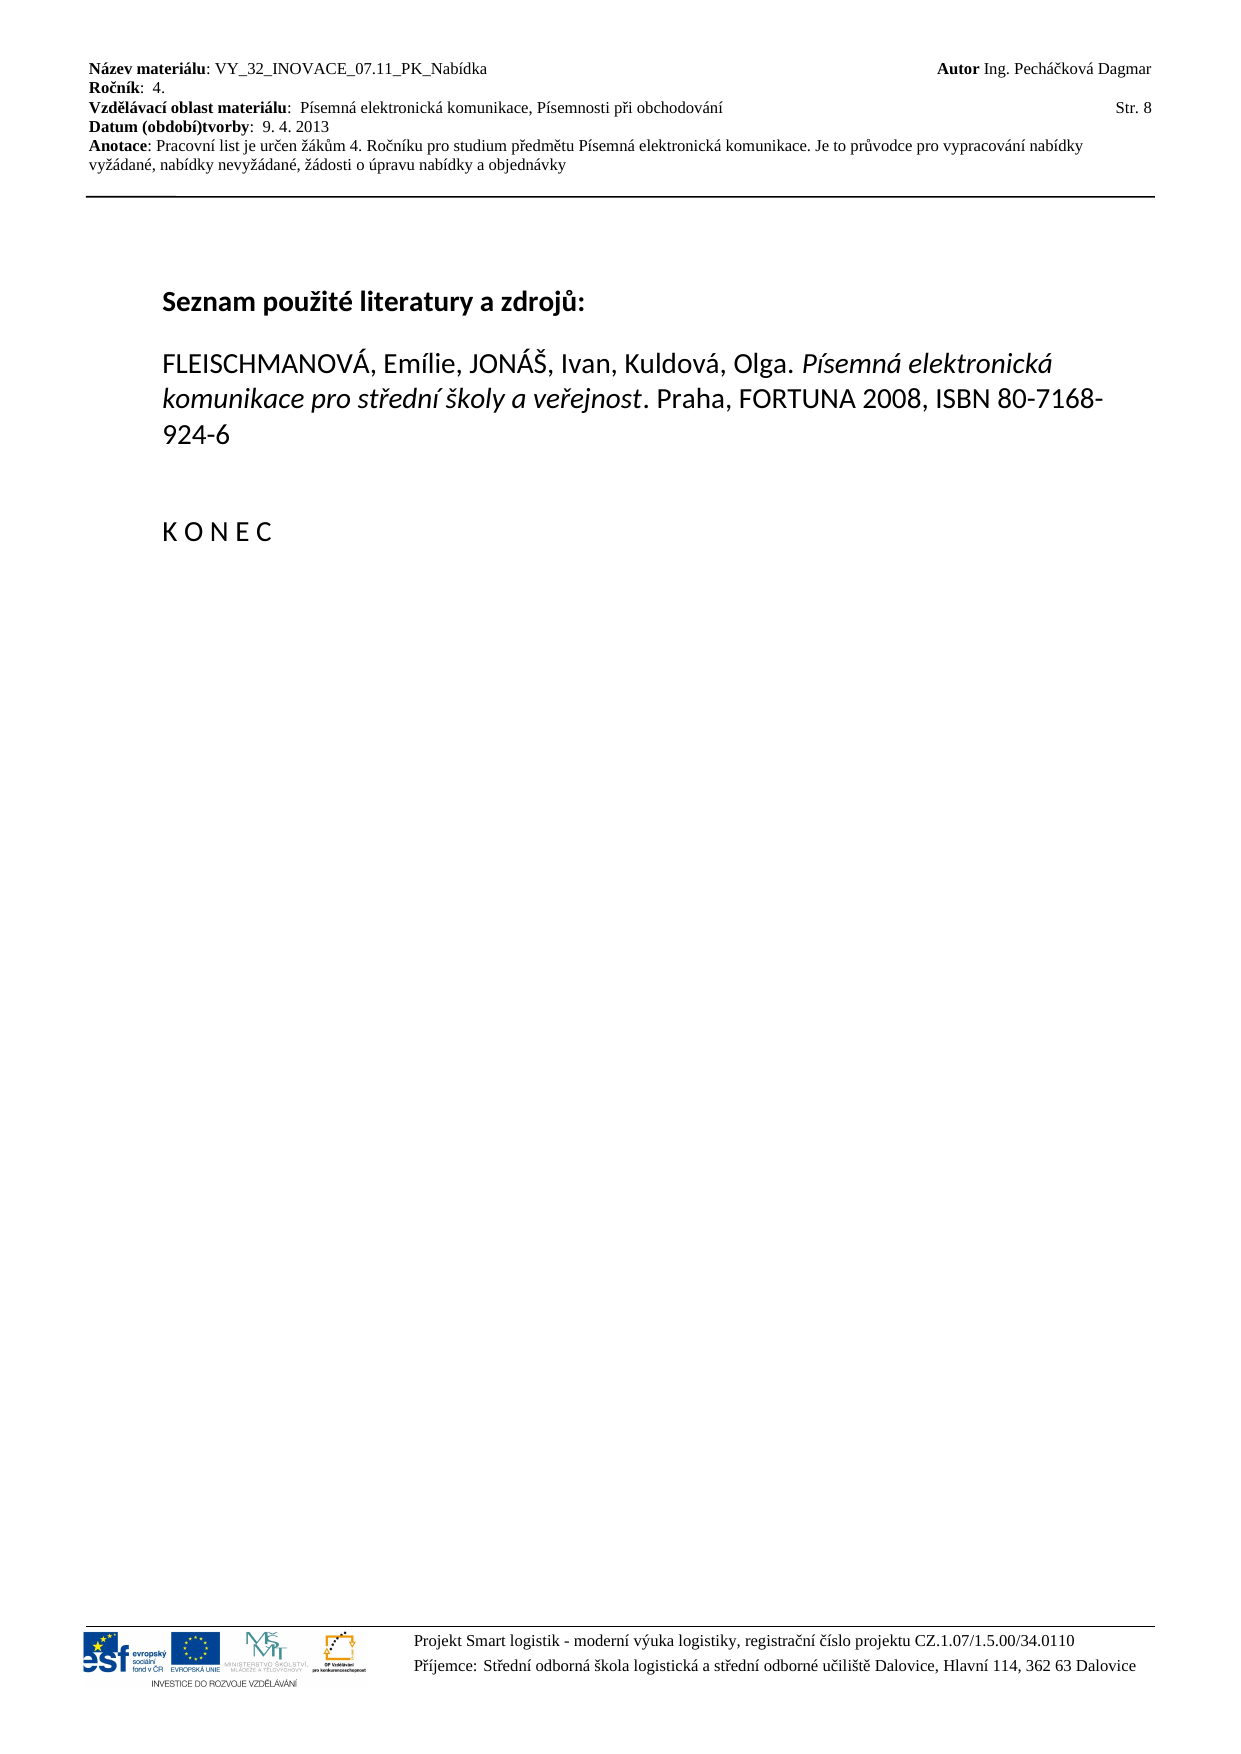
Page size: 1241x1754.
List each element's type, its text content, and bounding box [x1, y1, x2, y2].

text K O N E C [89, 513, 1152, 549]
text FLEISCHMANOVÁ, Emílie, JONÁŠ, Ivan, Kuldová, Olga. Písemná elektronická komunikace pro střední školy a veřejnost. Praha, FORTUNA 2008, ISBN 80-7168-924-6 [162, 345, 1152, 452]
text Seznam použité literatury a zdrojů: [89, 283, 1152, 319]
